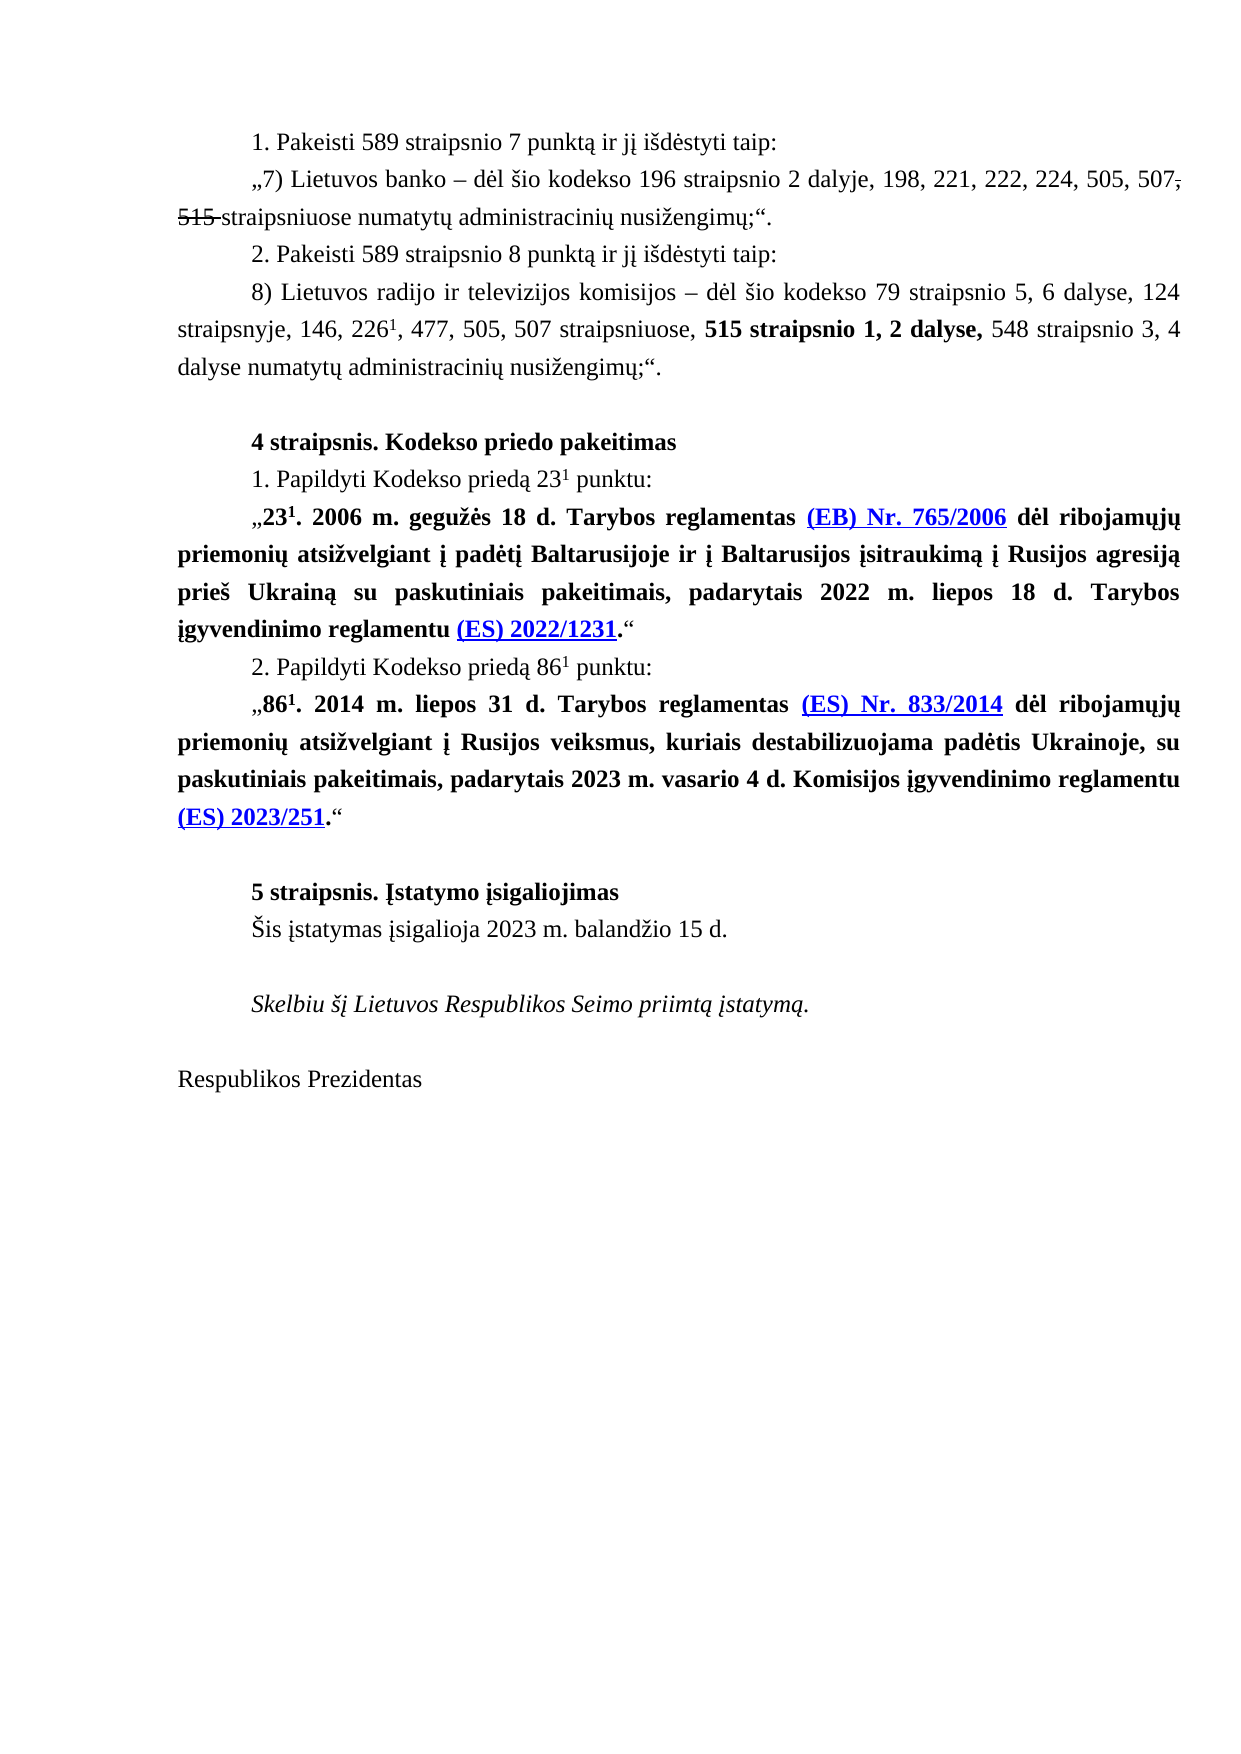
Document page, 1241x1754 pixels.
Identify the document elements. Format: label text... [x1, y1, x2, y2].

text Respublikos Prezidentas [177, 1056, 1181, 1093]
text 5 straipsnis. Įstatymo įsigaliojimas [177, 868, 1181, 906]
text 4 straipsnis. Kodekso priedo pakeitimas [177, 418, 1181, 456]
text „861. 2014 m. liepos 31 d. Tarybos reglamentas (ES) Nr. 833/2014 dėl ribojamųjų priemonių atsižvelgiant į Rusijos veiksmus, kuriais destabilizuojama padėtis Ukrainoje, su paskutiniais pakeitimais, padarytais 2023 m. vasario 4 d. Komisijos įgyvendinimo reglamentu (ES) 2023/251.“ [177, 681, 1181, 831]
text „231. 2006 m. gegužės 18 d. Tarybos reglamentas (EB) Nr. 765/2006 dėl ribojamųjų priemonių atsižvelgiant į padėtį Baltarusijoje ir į Baltarusijos įsitraukimą į Rusijos agresiją prieš Ukrainą su paskutiniais pakeitimais, padarytais 2022 m. liepos 18 d. Tarybos įgyvendinimo reglamentu (ES) 2022/1231.“ [177, 493, 1181, 643]
text Skelbiu šį Lietuvos Respublikos Seimo priimtą įstatymą. [177, 981, 1181, 1018]
text 2. Pakeisti 589 straipsnio 8 punktą ir jį išdėstyti taip: [177, 231, 1181, 268]
text Šis įstatymas įsigalioja 2023 m. balandžio 15 d. [177, 906, 1181, 943]
text 1. Papildyti Kodekso priedą 231 punktu: [177, 456, 1181, 493]
text 1. Pakeisti 589 straipsnio 7 punktą ir jį išdėstyti taip: [177, 118, 1181, 156]
text „7) Lietuvos banko – dėl šio kodekso 196 straipsnio 2 dalyje, 198, 221, 222, 224, 505, 507, 515 straipsniuose numatytų administracinių nusižengimų;“. [177, 156, 1181, 231]
text 8) Lietuvos radijo ir televizijos komisijos – dėl šio kodekso 79 straipsnio 5, 6 dalyse, 124 straipsnyje, 146, 2261, 477, 505, 507 straipsniuose, 515 straipsnio 1, 2 dalyse, 548 straipsnio 3, 4 dalyse numatytų administracinių nusižengimų;“. [177, 268, 1181, 381]
text 2. Papildyti Kodekso priedą 861 punktu: [177, 643, 1181, 681]
